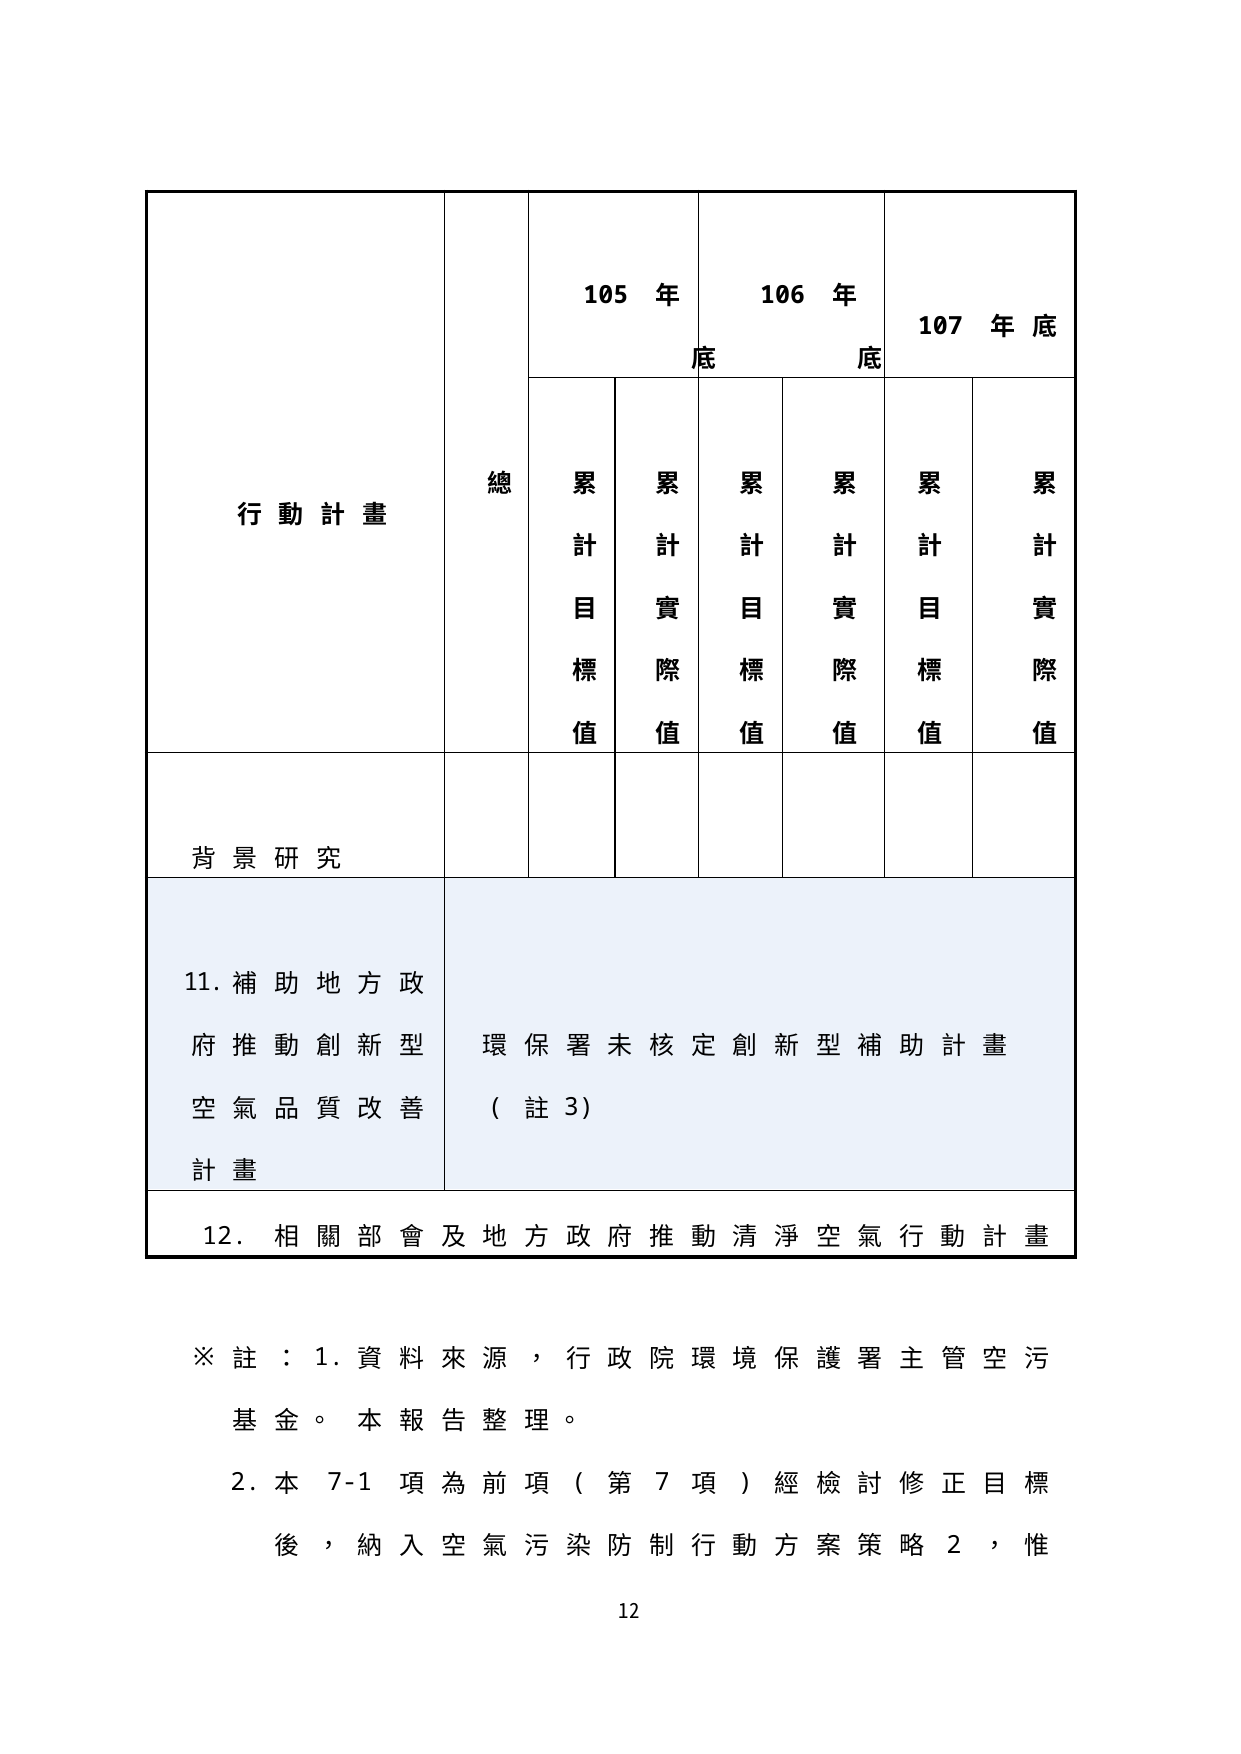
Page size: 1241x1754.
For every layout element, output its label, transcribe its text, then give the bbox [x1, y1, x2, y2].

table_cell - [783, 753, 884, 877]
table_cell 累計實際值 [973, 378, 1074, 752]
table_cell - [885, 753, 972, 877]
table_cell 背景研究 [148, 753, 444, 877]
table_cell 12.相關部會及地方政府推動清淨空氣行動計畫 [148, 1191, 1074, 1255]
table_header 行動計畫 [148, 193, 444, 752]
text 2.本7-1項為前項(第7項)經檢討修正目標後，納入空氣污染防制行動方案策略2，惟 [212, 1439, 1058, 1564]
table_cell 累計目標值 [885, 378, 972, 752]
table_header 106年底 [699, 193, 884, 377]
table_cell - [973, 753, 1074, 877]
table_header 總目標值 [445, 193, 528, 752]
table_cell - [445, 753, 528, 877]
table_header 105年底 [529, 193, 698, 377]
table_cell - [529, 753, 614, 877]
table_cell 11.補助地方政府推動創新型空氣品質改善計畫 [148, 878, 444, 1189]
table_cell - [616, 753, 698, 877]
table_cell 環保署未核定創新型補助計畫(註3) [445, 878, 1074, 1189]
table_cell 累計目標值 [699, 378, 782, 752]
text ※註：1.資料來源，行政院環境保護署主管空污基金。本報告整理。 [138, 1314, 1058, 1439]
table_cell 累計目標值 [529, 378, 614, 752]
table_header 107年底 [885, 193, 1074, 377]
table_cell - [699, 753, 782, 877]
table_cell 累計實際值 [783, 378, 884, 752]
table_cell 累計實際值 [616, 378, 698, 752]
